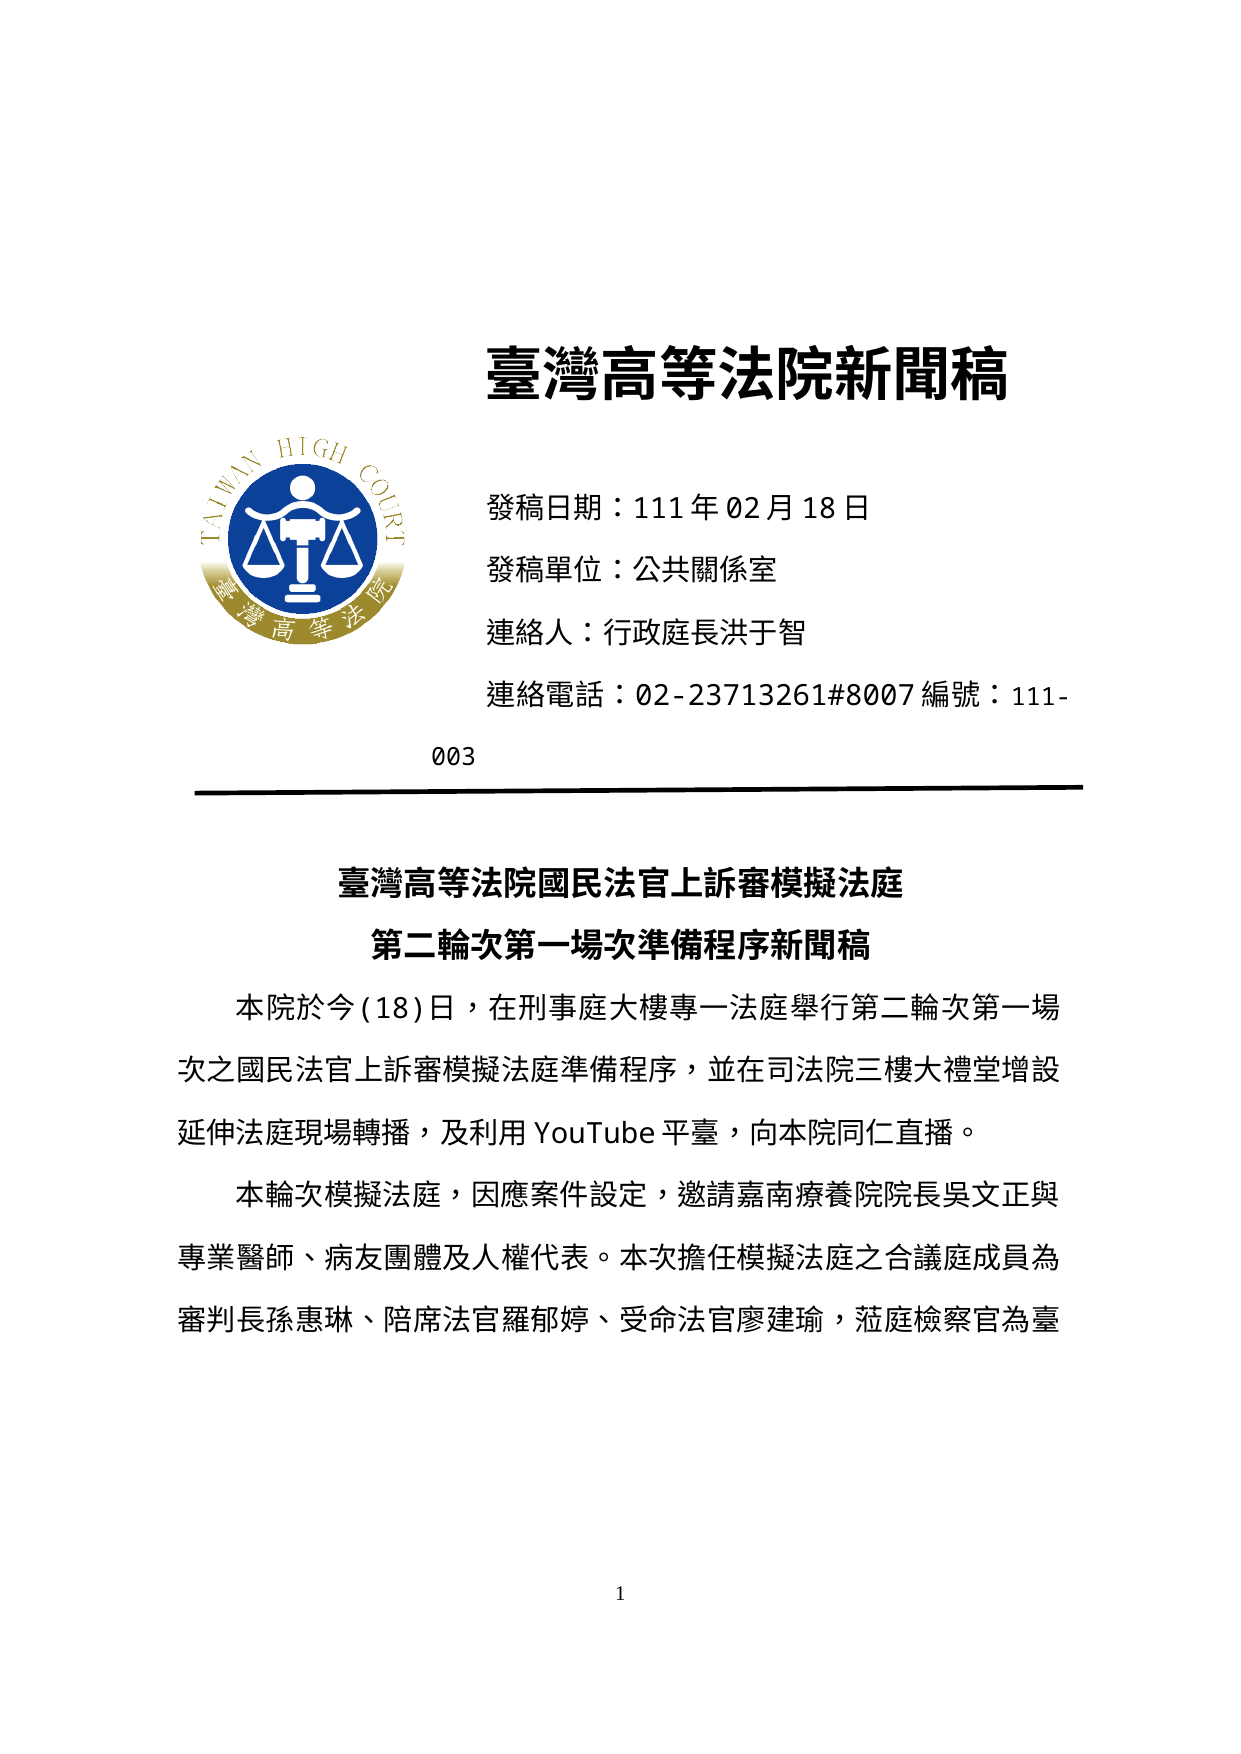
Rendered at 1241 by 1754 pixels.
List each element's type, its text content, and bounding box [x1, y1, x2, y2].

text 本輪次模擬法庭，因應案件設定，邀請嘉南療養院院長吳文正與專業醫師、病友團體及人權代表。本次擔任模擬法庭之合議庭成員為審判長孫惠琳、陪席法官羅郁婷、受命法官廖建瑜，蒞庭檢察官為臺 [177, 1151, 1063, 1339]
text 本院於今(18)日，在刑事庭大樓專一法庭舉行第二輪次第一場次之國民法官上訴審模擬法庭準備程序，並在司法院三樓大禮堂增設延伸法庭現場轉播，及利用YouTube平臺，向本院同仁直播。 [177, 964, 1063, 1151]
table_header 臺灣高等法院新聞稿 發稿日期：111年02月18日 發稿單位：公共關係室 連絡人：行政庭長洪于智 連絡電話：02-23713261#8007編號：111-003 [428, 297, 1073, 776]
text 第二輪次第一場次準備程序新聞稿 [177, 901, 1063, 964]
text 臺灣高等法院國民法官上訴審模擬法庭 [177, 839, 1063, 901]
table_header [177, 297, 428, 776]
